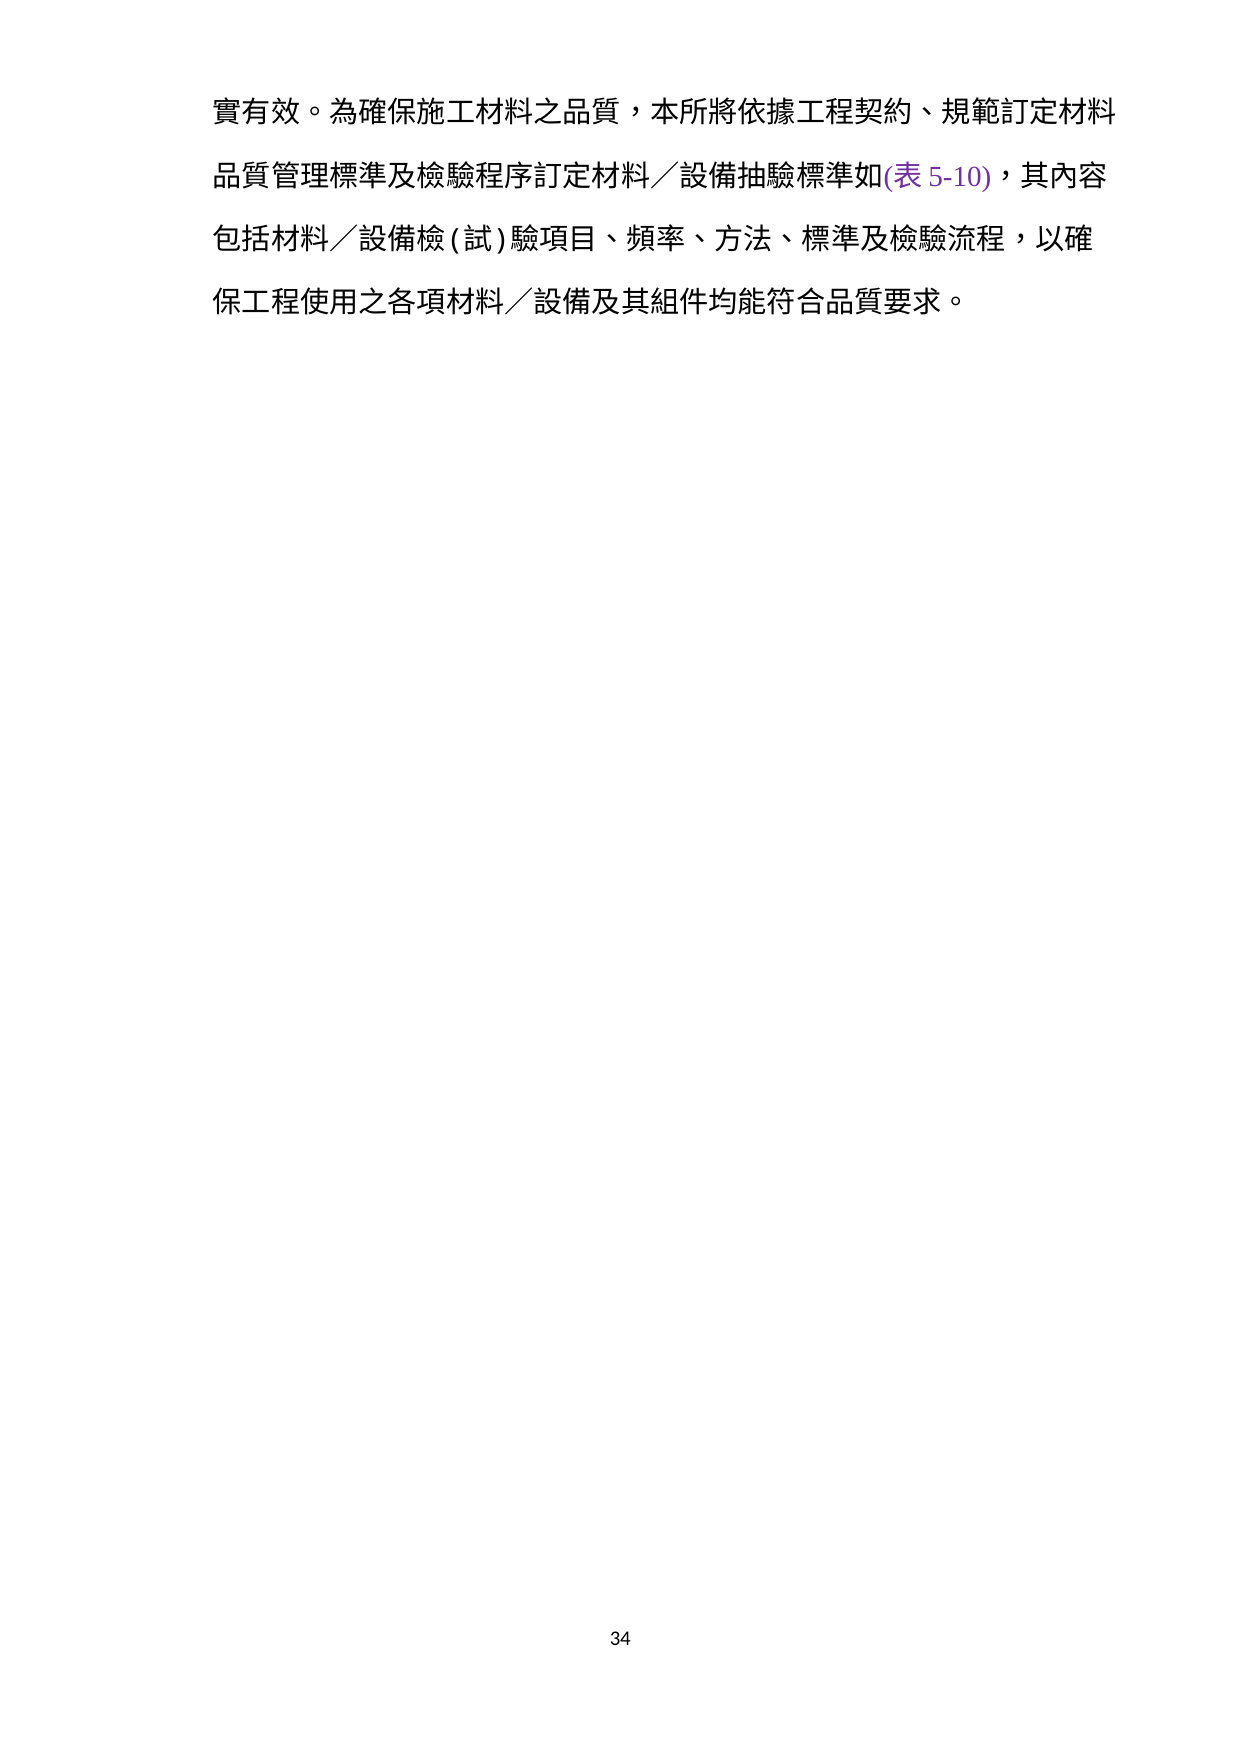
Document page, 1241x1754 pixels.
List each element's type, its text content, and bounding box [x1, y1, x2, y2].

text 實有效。為確保施工材料之品質，本所將依據工程契約、規範訂定材料品質管理標準及檢驗程序訂定材料／設備抽驗標準如(表5-10)，其內容包括材料／設備檢(試)驗項目、頻率、方法、標準及檢驗流程，以確保工程使用之各項材料／設備及其組件均能符合品質要求。 [212, 89, 1122, 321]
